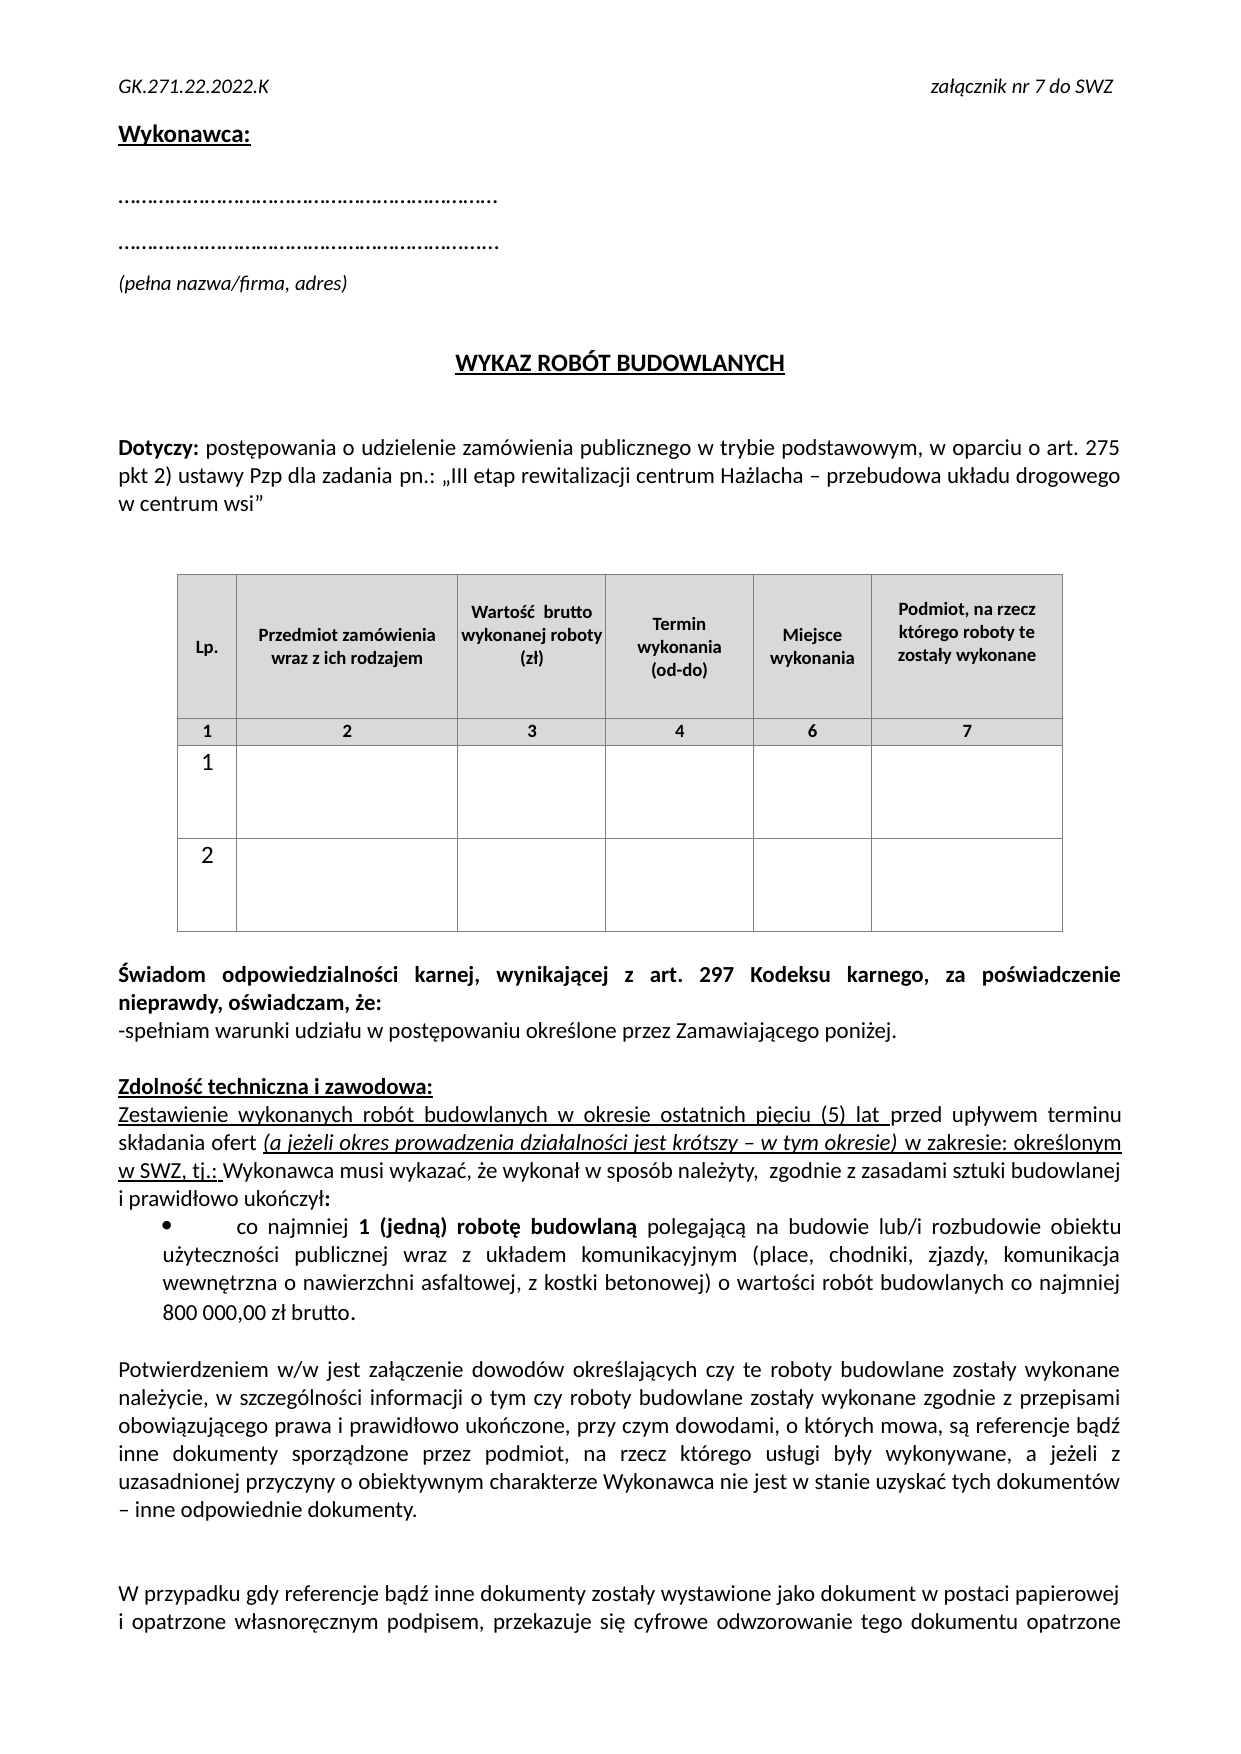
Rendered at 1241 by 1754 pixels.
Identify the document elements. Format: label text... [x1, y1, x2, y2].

table_header Termin wykonania (od-do) [606, 575, 753, 718]
table_cell 7 [872, 719, 1062, 745]
text Wykonawca: [118, 118, 1122, 149]
table_cell [237, 839, 457, 931]
table_cell [458, 839, 605, 931]
list co najmniej 1 (jedną) robotę budowlaną polegającą na budowie lub/i rozbudowie obiektu użyteczności publicznej wraz z układem komunikacyjnym (place, chodniki, zjazdy, komunikacja wewnętrzna o nawierzchni asfaltowej, z kostki betonowej) o wartości robót budowlanych co najmniej 800 000,00 zł brutto. [162, 1212, 1122, 1327]
table_cell 6 [754, 719, 871, 745]
table_cell 1 [178, 719, 236, 745]
list Potwierdzeniem w/w jest załączenie dowodów określających czy te roboty budowlane zostały wykonane należycie, w szczególności informacji o tym czy roboty budowlane zostały wykonane zgodnie z przepisami obowiązującego prawa i prawidłowo ukończone, przy czym dowodami, o których mowa, są referencje bądź inne dokumenty sporządzone przez podmiot, na rzecz którego usługi były wykonywane, a jeżeli z uzasadnionej przyczyny o obiektywnym charakterze Wykonawca nie jest w stanie uzyskać tych dokumentów – inne odpowiednie dokumenty. [118, 1355, 1122, 1523]
table_header Miejsce wykonania [754, 575, 871, 718]
text W przypadku gdy referencje bądź inne dokumenty zostały wystawione jako dokument w postaci papierowej i opatrzone własnoręcznym podpisem, przekazuje się cyfrowe odwzorowanie tego dokumentu opatrzone [118, 1579, 1122, 1635]
text ………………………………………………………………………………………………………………...… [118, 179, 502, 255]
table_cell 3 [458, 719, 605, 745]
table_header Podmiot, na rzecz którego roboty te zostały wykonane [872, 575, 1062, 718]
text (pełna nazwa/firma, adres) [118, 271, 502, 296]
table_cell 4 [606, 719, 753, 745]
table_cell [754, 746, 871, 838]
table_cell [458, 746, 605, 838]
table_cell [872, 839, 1062, 931]
table_cell 2 [237, 719, 457, 745]
table_cell [872, 746, 1062, 838]
table_cell 1 [178, 746, 236, 838]
table_cell 2 [178, 839, 236, 931]
table_cell [606, 746, 753, 838]
text -spełniam warunki udziału w postępowaniu określone przez Zamawiającego poniżej. [118, 1016, 1122, 1044]
table_header Przedmiot zamówienia wraz z ich rodzajem [237, 575, 457, 718]
text WYKAZ ROBÓT BUDOWLANYCH [118, 347, 1122, 377]
text Świadom odpowiedzialności karnej, wynikającej z art. 297 Kodeksu karnego, za poświadczenie nieprawdy, oświadczam, że: [118, 960, 1122, 1016]
table_header Wartość brutto wykonanej roboty (zł) [458, 575, 605, 718]
text Dotyczy: postępowania o udzielenie zamówienia publicznego w trybie podstawowym, w oparciu o art. 275 pkt 2) ustawy Pzp dla zadania pn.: „III etap rewitalizacji centrum Hażlacha – przebudowa układu drogowego w centrum wsi” [118, 433, 1122, 517]
text Zdolność techniczna i zawodowa: [118, 1072, 1122, 1100]
text Zestawienie wykonanych robót budowlanych w okresie ostatnich pięciu (5) lat przed upływem terminu składania ofert (a jeżeli okres prowadzenia działalności jest krótszy – w tym okresie) w zakresie: określonym w SWZ, tj.: Wykonawca musi wykazać, że wykonał w sposób należyty, zgodnie z zasadami sztuki budowlanej i prawidłowo ukończył: [118, 1100, 1122, 1212]
table_cell [237, 746, 457, 838]
table_cell [606, 839, 753, 931]
table_cell [754, 839, 871, 931]
table_header Lp. [178, 575, 236, 718]
